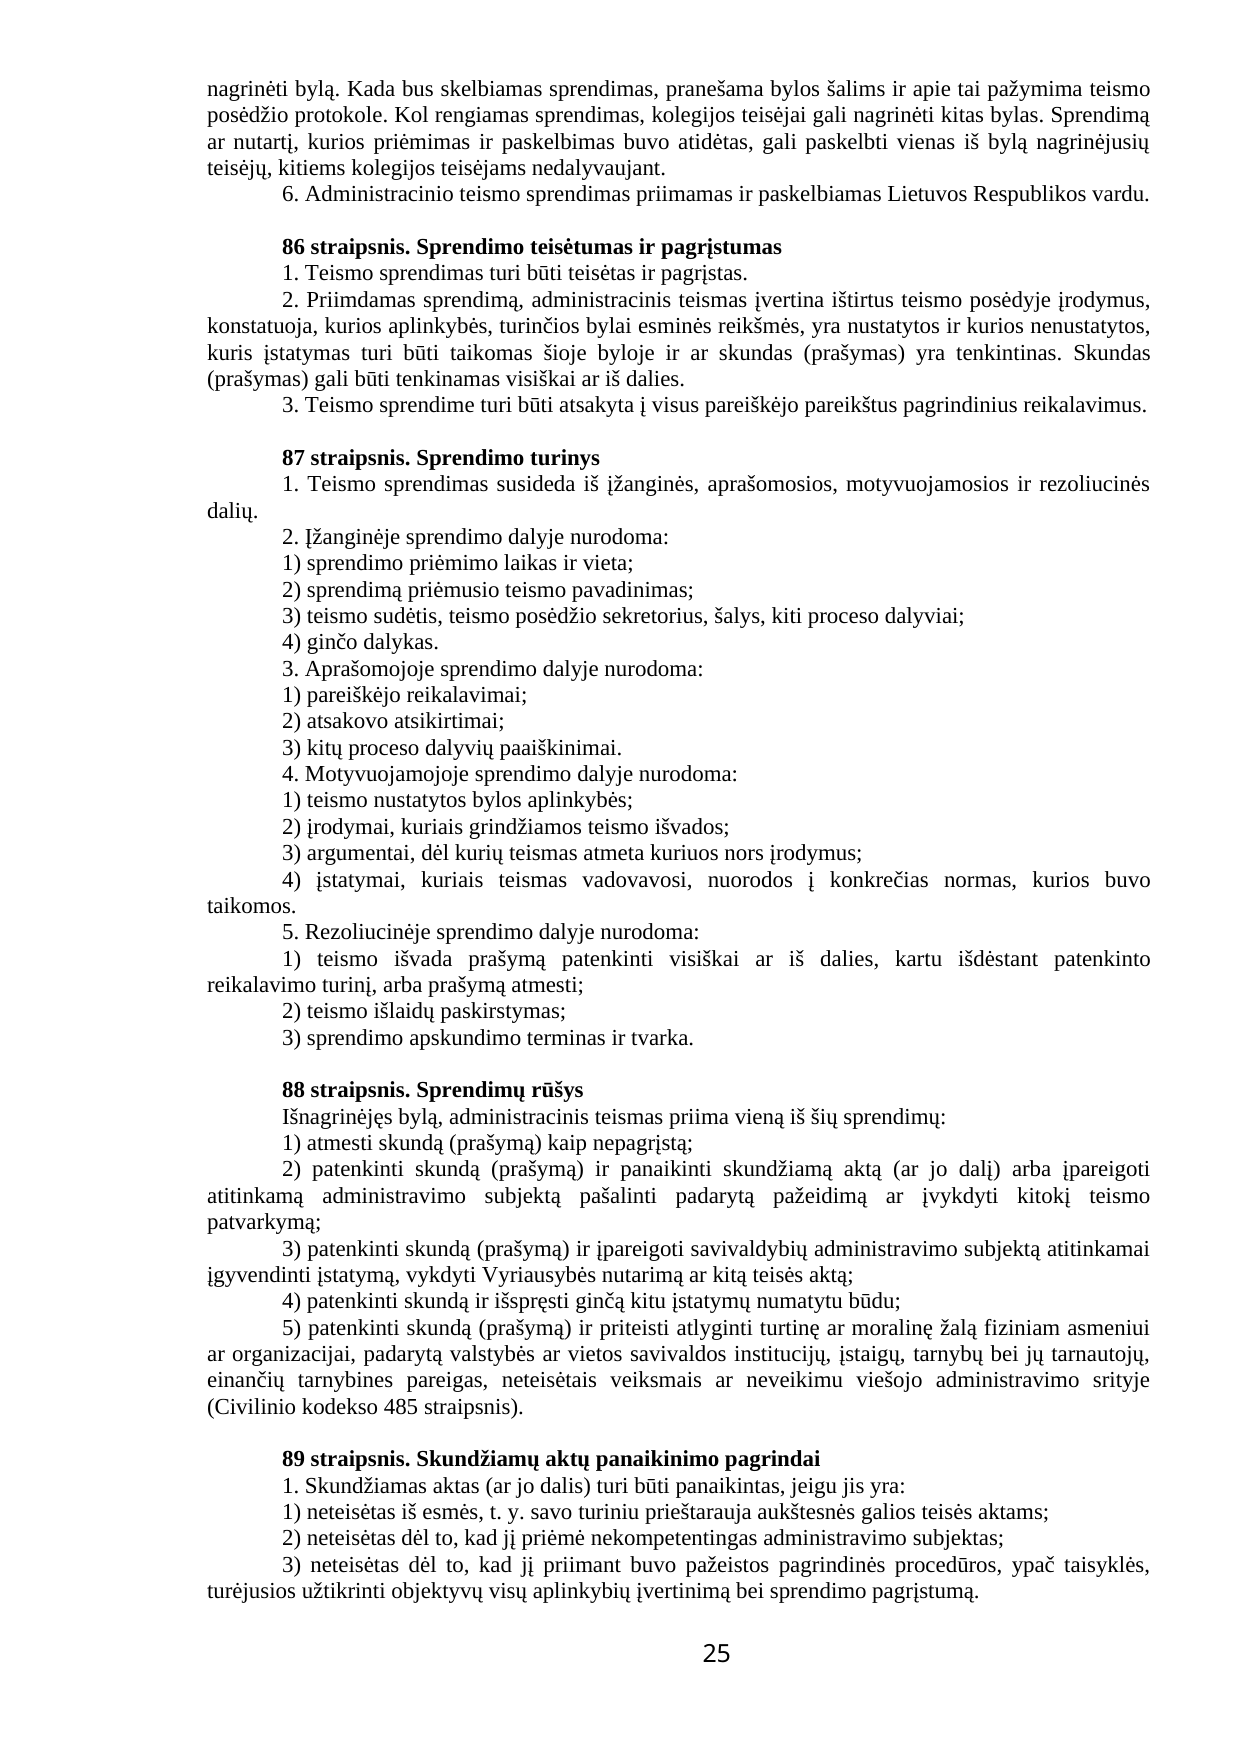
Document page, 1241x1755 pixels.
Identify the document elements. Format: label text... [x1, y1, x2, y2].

text 1) pareiškėjo reikalavimai; [207, 681, 1152, 707]
text 1) sprendimo priėmimo laikas ir vieta; [207, 549, 1152, 576]
text 1) atmesti skundą (prašymą) kaip nepagrįstą; [207, 1129, 1152, 1156]
text 89 straipsnis. Skundžiamų aktų panaikinimo pagrindai [207, 1445, 1152, 1472]
text 4. Motyvuojamojoje sprendimo dalyje nurodoma: [207, 760, 1152, 787]
text 5. Rezoliucinėje sprendimo dalyje nurodoma: [207, 918, 1152, 945]
text 86 straipsnis. Sprendimo teisėtumas ir pagrįstumas [207, 233, 1152, 259]
text 2) neteisėtas dėl to, kad jį priėmė nekompetentingas administravimo subjektas; [207, 1524, 1152, 1551]
text 1. Teismo sprendimas susideda iš įžanginės, aprašomosios, motyvuojamosios ir rezoliucinės dalių. [207, 470, 1152, 523]
text 4) įstatymai, kuriais teismas vadovavosi, nuorodos į konkrečias normas, kurios buvo taikomos. [207, 866, 1152, 918]
text 1) neteisėtas iš esmės, t. y. savo turiniu prieštarauja aukštesnės galios teisės aktams; [207, 1498, 1152, 1524]
text 5) patenkinti skundą (prašymą) ir priteisti atlyginti turtinę ar moralinę žalą fiziniam asmeniui ar organizacijai, padarytą valstybės ar vietos savivaldos institucijų, įstaigų, tarnybų bei jų tarnautojų, einančių tarnybines pareigas, neteisėtais veiksmais ar neveikimu viešojo administravimo srityje (Civilinio kodekso 485 straipsnis). [207, 1314, 1152, 1419]
text 2) patenkinti skundą (prašymą) ir panaikinti skundžiamą aktą (ar jo dalį) arba įpareigoti atitinkamą administravimo subjektą pašalinti padarytą pažeidimą ar įvykdyti kitokį teismo patvarkymą; [207, 1156, 1152, 1234]
text Išnagrinėjęs bylą, administracinis teismas priima vieną iš šių sprendimų: [207, 1103, 1152, 1129]
text 4) patenkinti skundą ir išspręsti ginčą kitu įstatymų numatytu būdu; [207, 1287, 1152, 1314]
text 2) teismo išlaidų paskirstymas; [207, 997, 1152, 1024]
text 3) neteisėtas dėl to, kad jį priimant buvo pažeistos pagrindinės procedūros, ypač taisyklės, turėjusios užtikrinti objektyvų visų aplinkybių įvertinimą bei sprendimo pagrįstumą. [207, 1551, 1152, 1603]
text 1) teismo išvada prašymą patenkinti visiškai ar iš dalies, kartu išdėstant patenkinto reikalavimo turinį, arba prašymą atmesti; [207, 945, 1152, 997]
text 88 straipsnis. Sprendimų rūšys [207, 1076, 1152, 1103]
text 1) teismo nustatytos bylos aplinkybės; [207, 787, 1152, 813]
text 2. Įžanginėje sprendimo dalyje nurodoma: [207, 523, 1152, 549]
text 3) patenkinti skundą (prašymą) ir įpareigoti savivaldybių administravimo subjektą atitinkamai įgyvendinti įstatymą, vykdyti Vyriausybės nutarimą ar kitą teisės aktą; [207, 1234, 1152, 1287]
text 3) argumentai, dėl kurių teismas atmeta kuriuos nors įrodymus; [207, 839, 1152, 866]
text 1. Teismo sprendimas turi būti teisėtas ir pagrįstas. [207, 259, 1152, 286]
text 2) atsakovo atsikirtimai; [207, 707, 1152, 734]
text 3. Teismo sprendime turi būti atsakyta į visus pareiškėjo pareikštus pagrindinius reikalavimus. [207, 391, 1152, 418]
text 2) įrodymai, kuriais grindžiamos teismo išvados; [207, 813, 1152, 839]
text 87 straipsnis. Sprendimo turinys [207, 444, 1152, 470]
text 3. Aprašomojoje sprendimo dalyje nurodoma: [207, 655, 1152, 681]
text 2) sprendimą priėmusio teismo pavadinimas; [207, 576, 1152, 602]
text 2. Priimdamas sprendimą, administracinis teismas įvertina ištirtus teismo posėdyje įrodymus, konstatuoja, kurios aplinkybės, turinčios bylai esminės reikšmės, yra nustatytos ir kurios nenustatytos, kuris įstatymas turi būti taikomas šioje byloje ir ar skundas (prašymas) yra tenkintinas. Skundas (prašymas) gali būti tenkinamas visiškai ar iš dalies. [207, 286, 1152, 391]
text 3) sprendimo apskundimo terminas ir tvarka. [207, 1024, 1152, 1050]
text 6. Administracinio teismo sprendimas priimamas ir paskelbiamas Lietuvos Respublikos vardu. [207, 180, 1152, 207]
text nagrinėti bylą. Kada bus skelbiamas sprendimas, pranešama bylos šalims ir apie tai pažymima teismo posėdžio protokole. Kol rengiamas sprendimas, kolegijos teisėjai gali nagrinėti kitas bylas. Sprendimą ar nutartį, kurios priėmimas ir paskelbimas buvo atidėtas, gali paskelbti vienas iš bylą nagrinėjusių teisėjų, kitiems kolegijos teisėjams nedalyvaujant. [207, 75, 1152, 180]
text 4) ginčo dalykas. [207, 628, 1152, 655]
text 3) teismo sudėtis, teismo posėdžio sekretorius, šalys, kiti proceso dalyviai; [207, 602, 1152, 628]
text 1. Skundžiamas aktas (ar jo dalis) turi būti panaikintas, jeigu jis yra: [207, 1472, 1152, 1498]
text 3) kitų proceso dalyvių paaiškinimai. [207, 734, 1152, 760]
